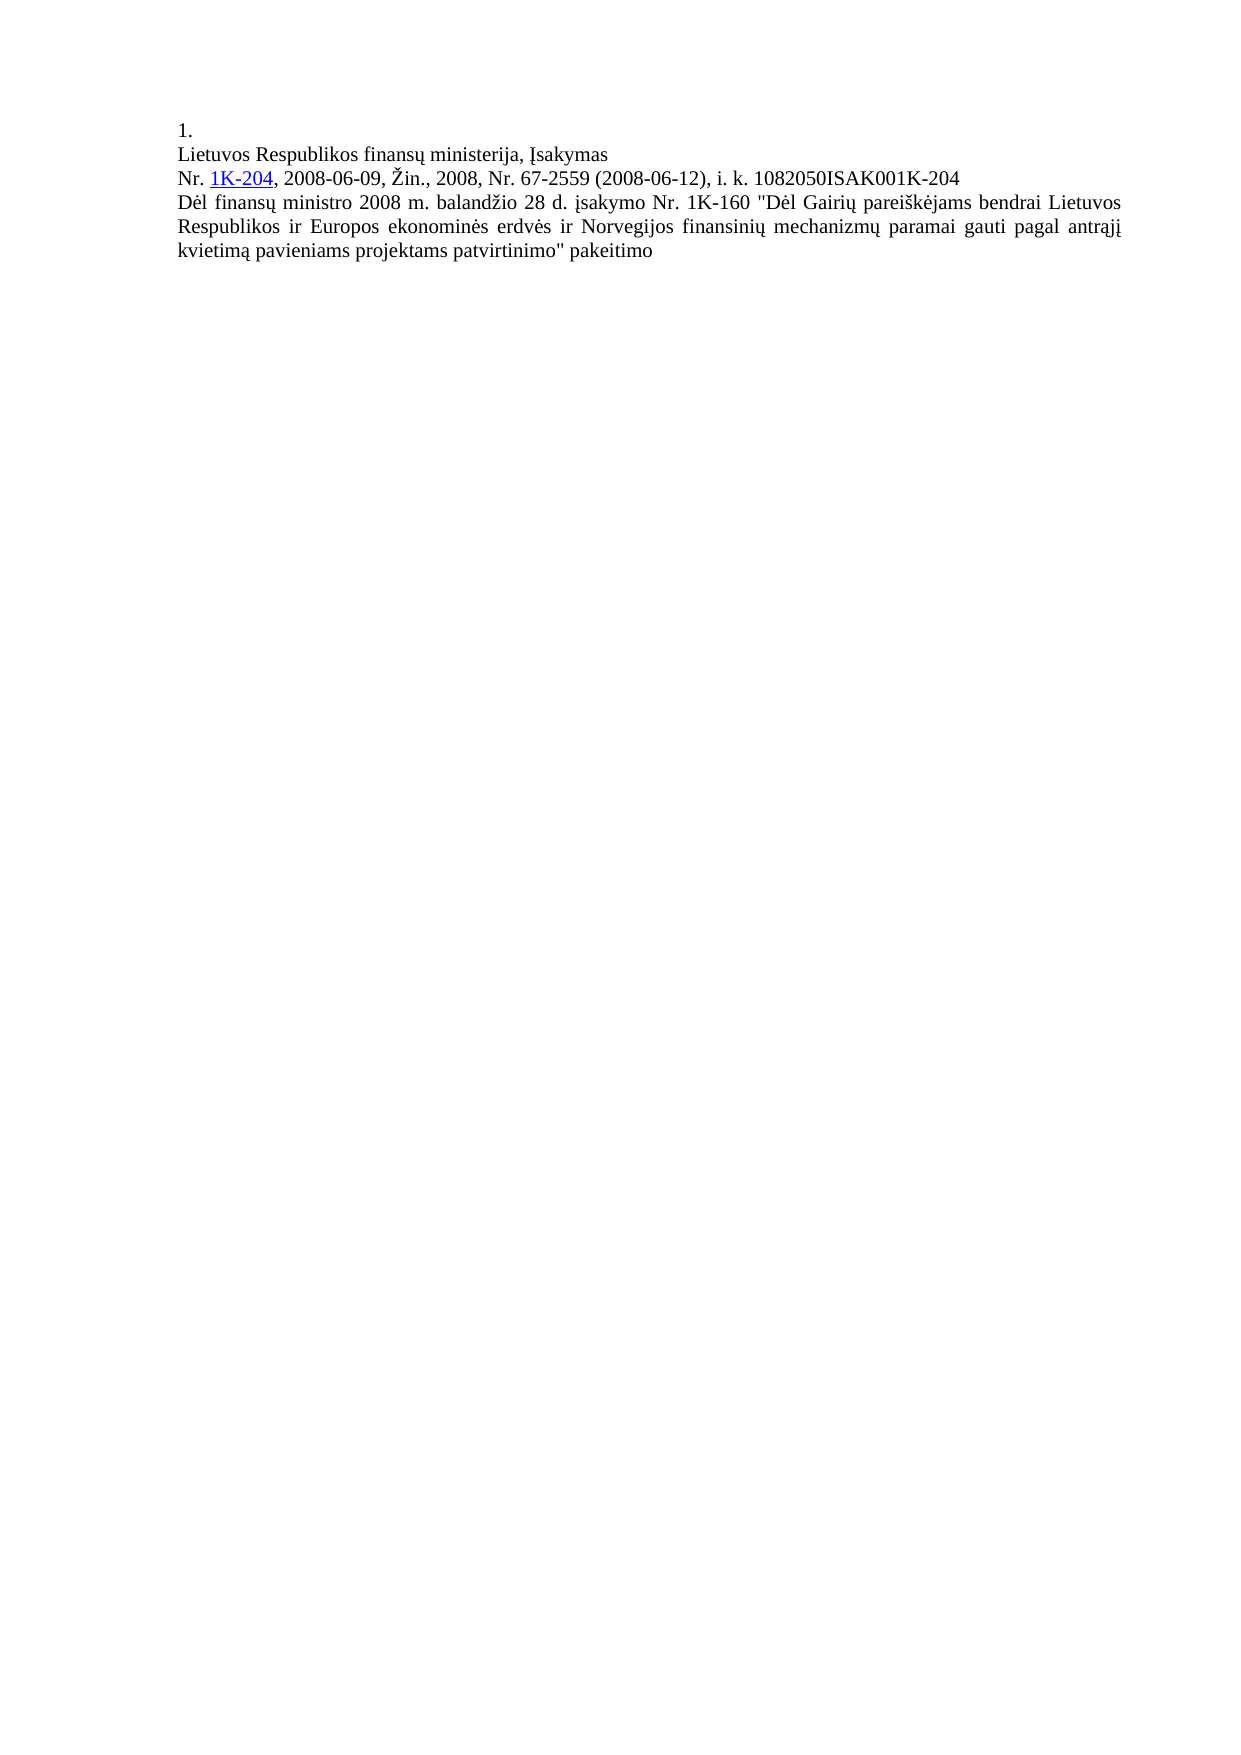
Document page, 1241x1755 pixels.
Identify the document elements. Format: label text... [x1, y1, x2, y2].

text Dėl finansų ministro 2008 m. balandžio 28 d. įsakymo Nr. 1K-160 "Dėl Gairių pareiškėjams bendrai Lietuvos Respublikos ir Europos ekonominės erdvės ir Norvegijos finansinių mechanizmų paramai gauti pagal antrąjį kvietimą pavieniams projektams patvirtinimo" pakeitimo [177, 190, 1122, 262]
text 1. [177, 118, 1122, 142]
text Nr. 1K-204, 2008-06-09, Žin., 2008, Nr. 67-2559 (2008-06-12), i. k. 1082050ISAK001K-204 [177, 166, 1122, 190]
text Lietuvos Respublikos finansų ministerija, Įsakymas [177, 142, 1122, 166]
